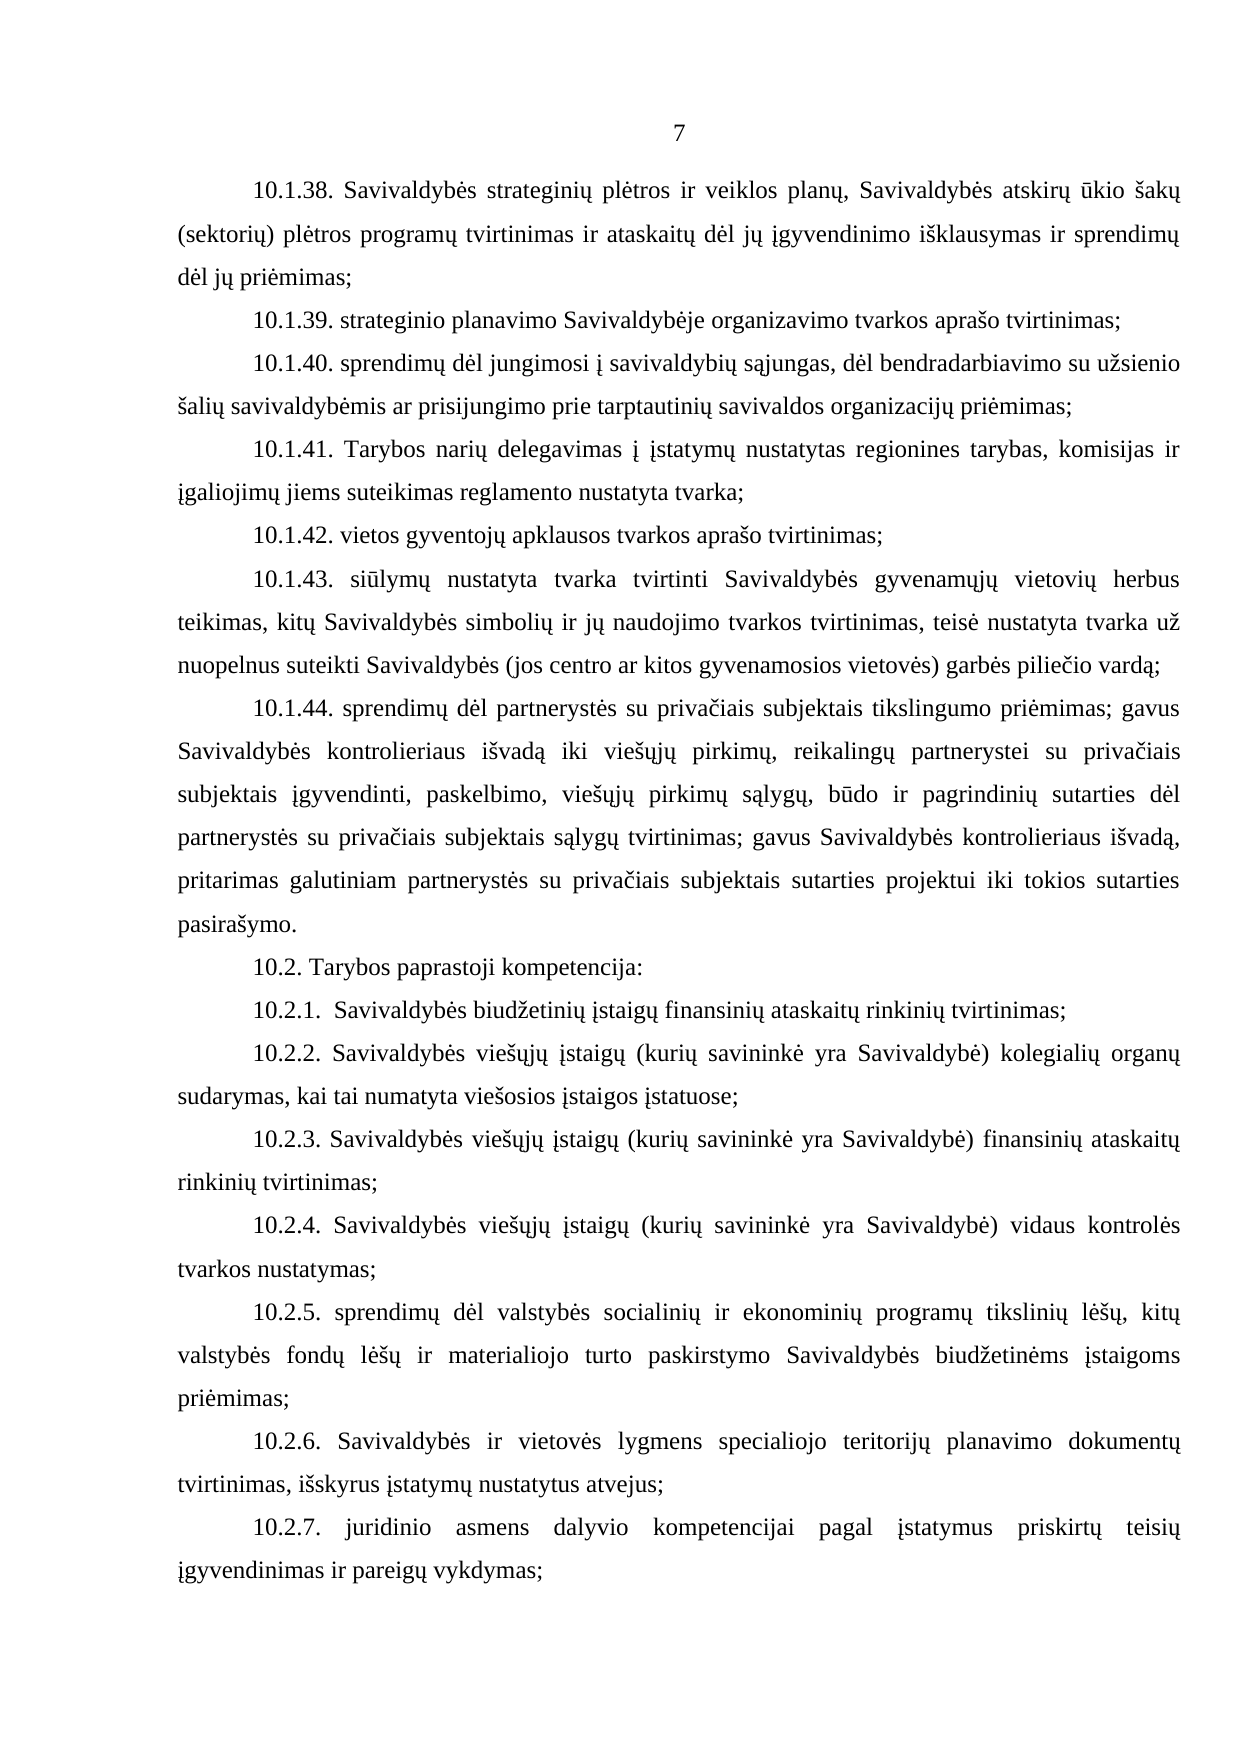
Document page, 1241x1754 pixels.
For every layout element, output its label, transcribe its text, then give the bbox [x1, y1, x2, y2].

text 10.1.38. Savivaldybės strateginių plėtros ir veiklos planų, Savivaldybės atskirų ūkio šakų (sektorių) plėtros programų tvirtinimas ir ataskaitų dėl jų įgyvendinimo išklausymas ir sprendimų dėl jų priėmimas; [177, 176, 1181, 291]
text 10.2.1. Savivaldybės biudžetinių įstaigų finansinių ataskaitų rinkinių tvirtinimas; [177, 995, 1181, 1024]
text 10.1.40. sprendimų dėl jungimosi į savivaldybių sąjungas, dėl bendradarbiavimo su užsienio šalių savivaldybėmis ar prisijungimo prie tarptautinių savivaldos organizacijų priėmimas; [177, 348, 1181, 420]
text 10.1.39. strateginio planavimo Savivaldybėje organizavimo tvarkos aprašo tvirtinimas; [177, 305, 1181, 334]
text 10.1.43. siūlymų nustatyta tvarka tvirtinti Savivaldybės gyvenamųjų vietovių herbus teikimas, kitų Savivaldybės simbolių ir jų naudojimo tvarkos tvirtinimas, teisė nustatyta tvarka už nuopelnus suteikti Savivaldybės (jos centro ar kitos gyvenamosios vietovės) garbės piliečio vardą; [177, 564, 1181, 679]
text 10.1.41. Tarybos narių delegavimas į įstatymų nustatytas regionines tarybas, komisijas ir įgaliojimų jiems suteikimas reglamento nustatyta tvarka; [177, 434, 1181, 506]
text 10.2.4. Savivaldybės viešųjų įstaigų (kurių savininkė yra Savivaldybė) vidaus kontrolės tvarkos nustatymas; [177, 1211, 1181, 1282]
text 10.1.44. sprendimų dėl partnerystės su privačiais subjektais tikslingumo priėmimas; gavus Savivaldybės kontrolieriaus išvadą iki viešųjų pirkimų, reikalingų partnerystei su privačiais subjektais įgyvendinti, paskelbimo, viešųjų pirkimų sąlygų, būdo ir pagrindinių sutarties dėl partnerystės su privačiais subjektais sąlygų tvirtinimas; gavus Savivaldybės kontrolieriaus išvadą, pritarimas galutiniam partnerystės su privačiais subjektais sutarties projektui iki tokios sutarties pasirašymo. [177, 693, 1181, 937]
text 10.2.6. Savivaldybės ir vietovės lygmens specialiojo teritorijų planavimo dokumentų tvirtinimas, išskyrus įstatymų nustatytus atvejus; [177, 1426, 1181, 1498]
text 10.2.7. juridinio asmens dalyvio kompetencijai pagal įstatymus priskirtų teisių įgyvendinimas ir pareigų vykdymas; [177, 1512, 1181, 1584]
text 10.1.42. vietos gyventojų apklausos tvarkos aprašo tvirtinimas; [177, 521, 1181, 549]
text 10.2. Tarybos paprastoji kompetencija: [177, 952, 1181, 981]
text 10.2.3. Savivaldybės viešųjų įstaigų (kurių savininkė yra Savivaldybė) finansinių ataskaitų rinkinių tvirtinimas; [177, 1124, 1181, 1196]
text 10.2.2. Savivaldybės viešųjų įstaigų (kurių savininkė yra Savivaldybė) kolegialių organų sudarymas, kai tai numatyta viešosios įstaigos įstatuose; [177, 1038, 1181, 1110]
text 10.2.5. sprendimų dėl valstybės socialinių ir ekonominių programų tikslinių lėšų, kitų valstybės fondų lėšų ir materialiojo turto paskirstymo Savivaldybės biudžetinėms įstaigoms priėmimas; [177, 1297, 1181, 1412]
